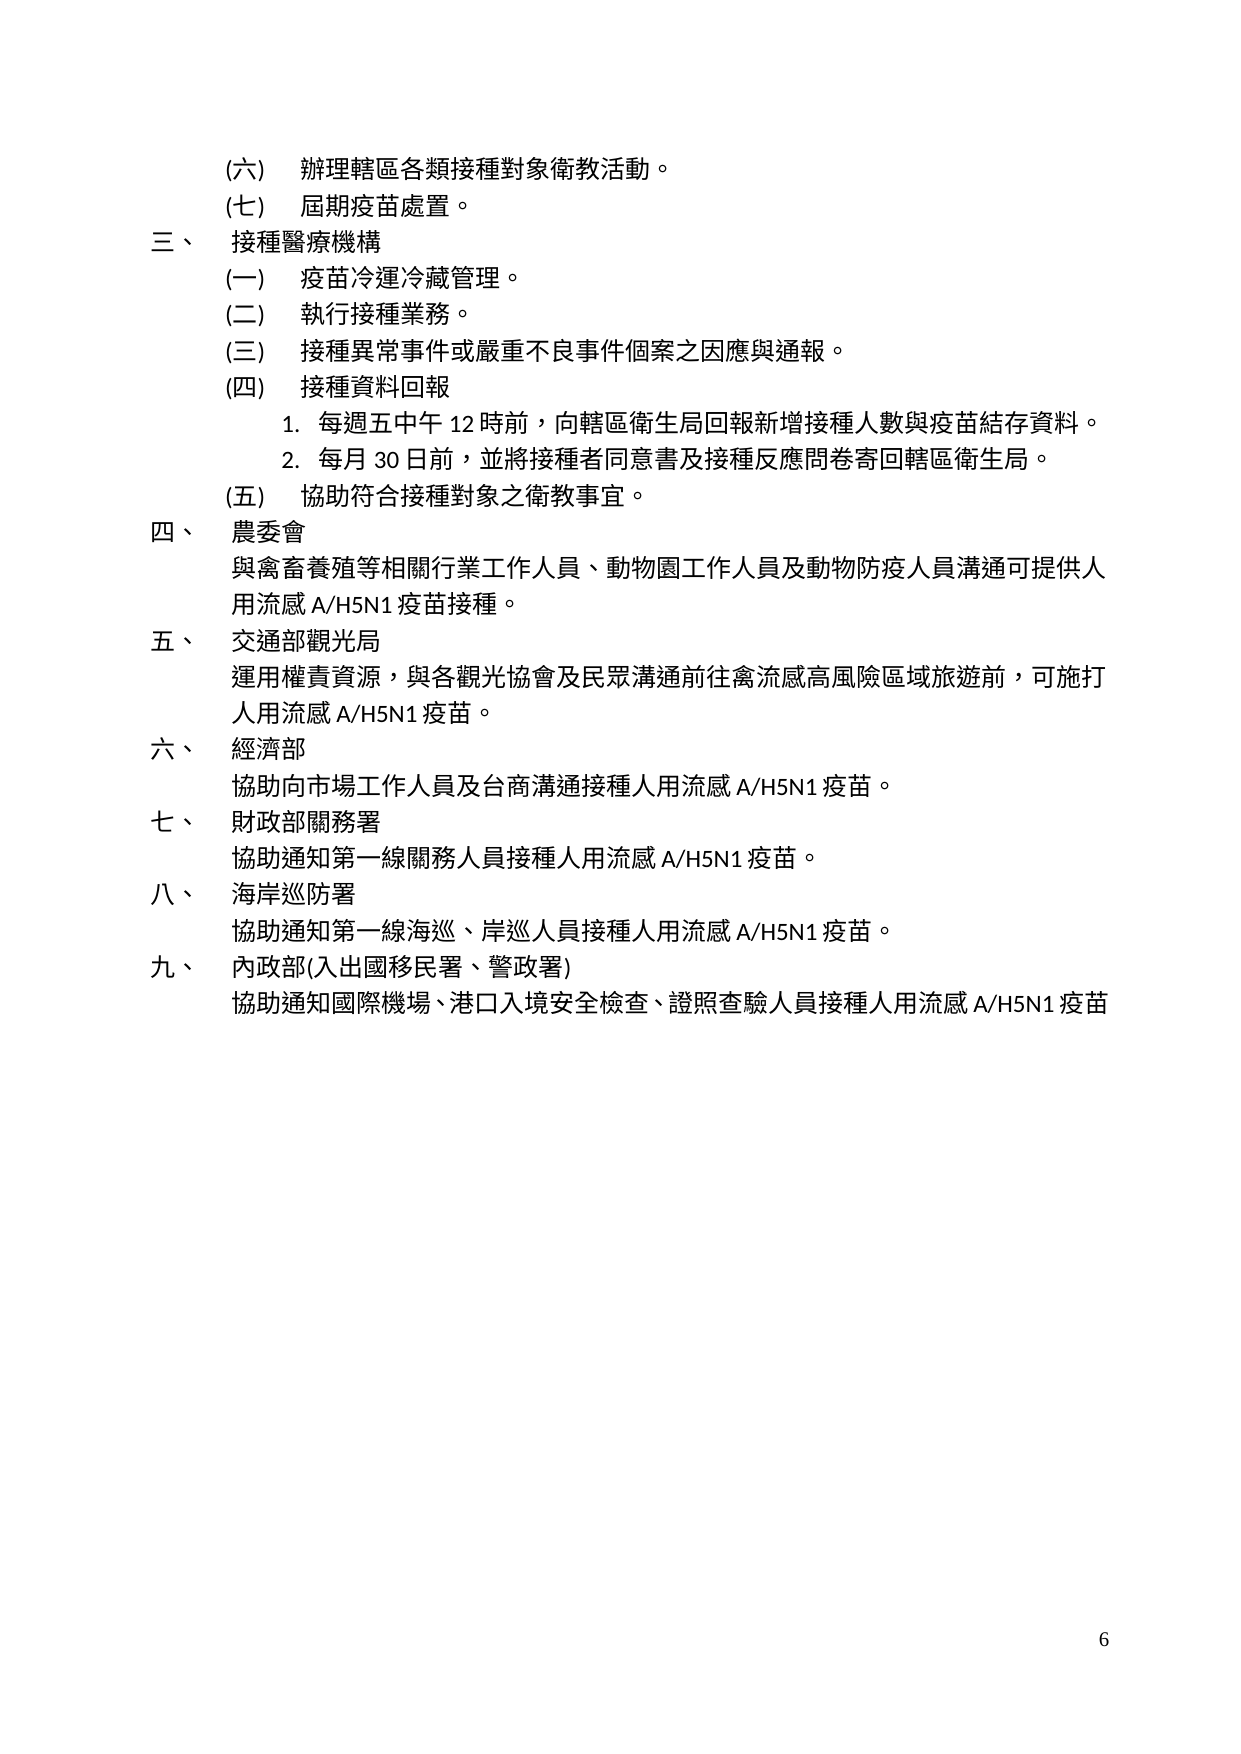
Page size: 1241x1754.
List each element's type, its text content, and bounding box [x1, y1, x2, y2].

list 海岸巡防署 [150, 875, 1109, 911]
list 執行接種業務。 [225, 295, 1109, 331]
list 協助符合接種對象之衛教事宜。 [225, 476, 1109, 512]
list 每月30日前，並將接種者同意書及接種反應問卷寄回轄區衛生局。 [281, 440, 1109, 476]
list 接種資料回報 [225, 367, 1109, 404]
list 接種醫療機構 [150, 222, 1109, 259]
list 經濟部 [150, 730, 1109, 766]
text 協助向市場工作人員及台商溝通接種人用流感A/H5N1疫苗。 [231, 766, 1009, 802]
text 協助通知第一線海巡、岸巡人員接種人用流感A/H5N1疫苗。 [231, 911, 1109, 947]
text 運用權責資源，與各觀光協會及民眾溝通前往禽流感高風險區域旅遊前，可施打人用流感A/H5N1疫苗。 [231, 657, 1109, 730]
list 屆期疫苗處置。 [225, 186, 1109, 222]
list 內政部(入出國移民署、警政署) [150, 947, 1109, 984]
list 接種異常事件或嚴重不良事件個案之因應與通報。 [225, 331, 1109, 367]
list 財政部關務署 [150, 802, 1109, 839]
list 每週五中午12時前，向轄區衛生局回報新增接種人數與疫苗結存資料。 [281, 404, 1109, 440]
list 疫苗冷運冷藏管理。 [225, 259, 1109, 295]
text 協助通知第一線關務人員接種人用流感A/H5N1疫苗。 [231, 839, 1109, 875]
text 協助通知國際機場、港口入境安全檢查、證照查驗人員接種人用流感A/H5N1疫苗。 [231, 984, 1109, 1020]
list 交通部觀光局 [150, 621, 1109, 657]
list 農委會 [150, 512, 1109, 549]
text 與禽畜養殖等相關行業工作人員、動物園工作人員及動物防疫人員溝通可提供人用流感A/H5N1疫苗接種。 [231, 549, 1109, 621]
list 辦理轄區各類接種對象衛教活動。 [225, 150, 1109, 186]
